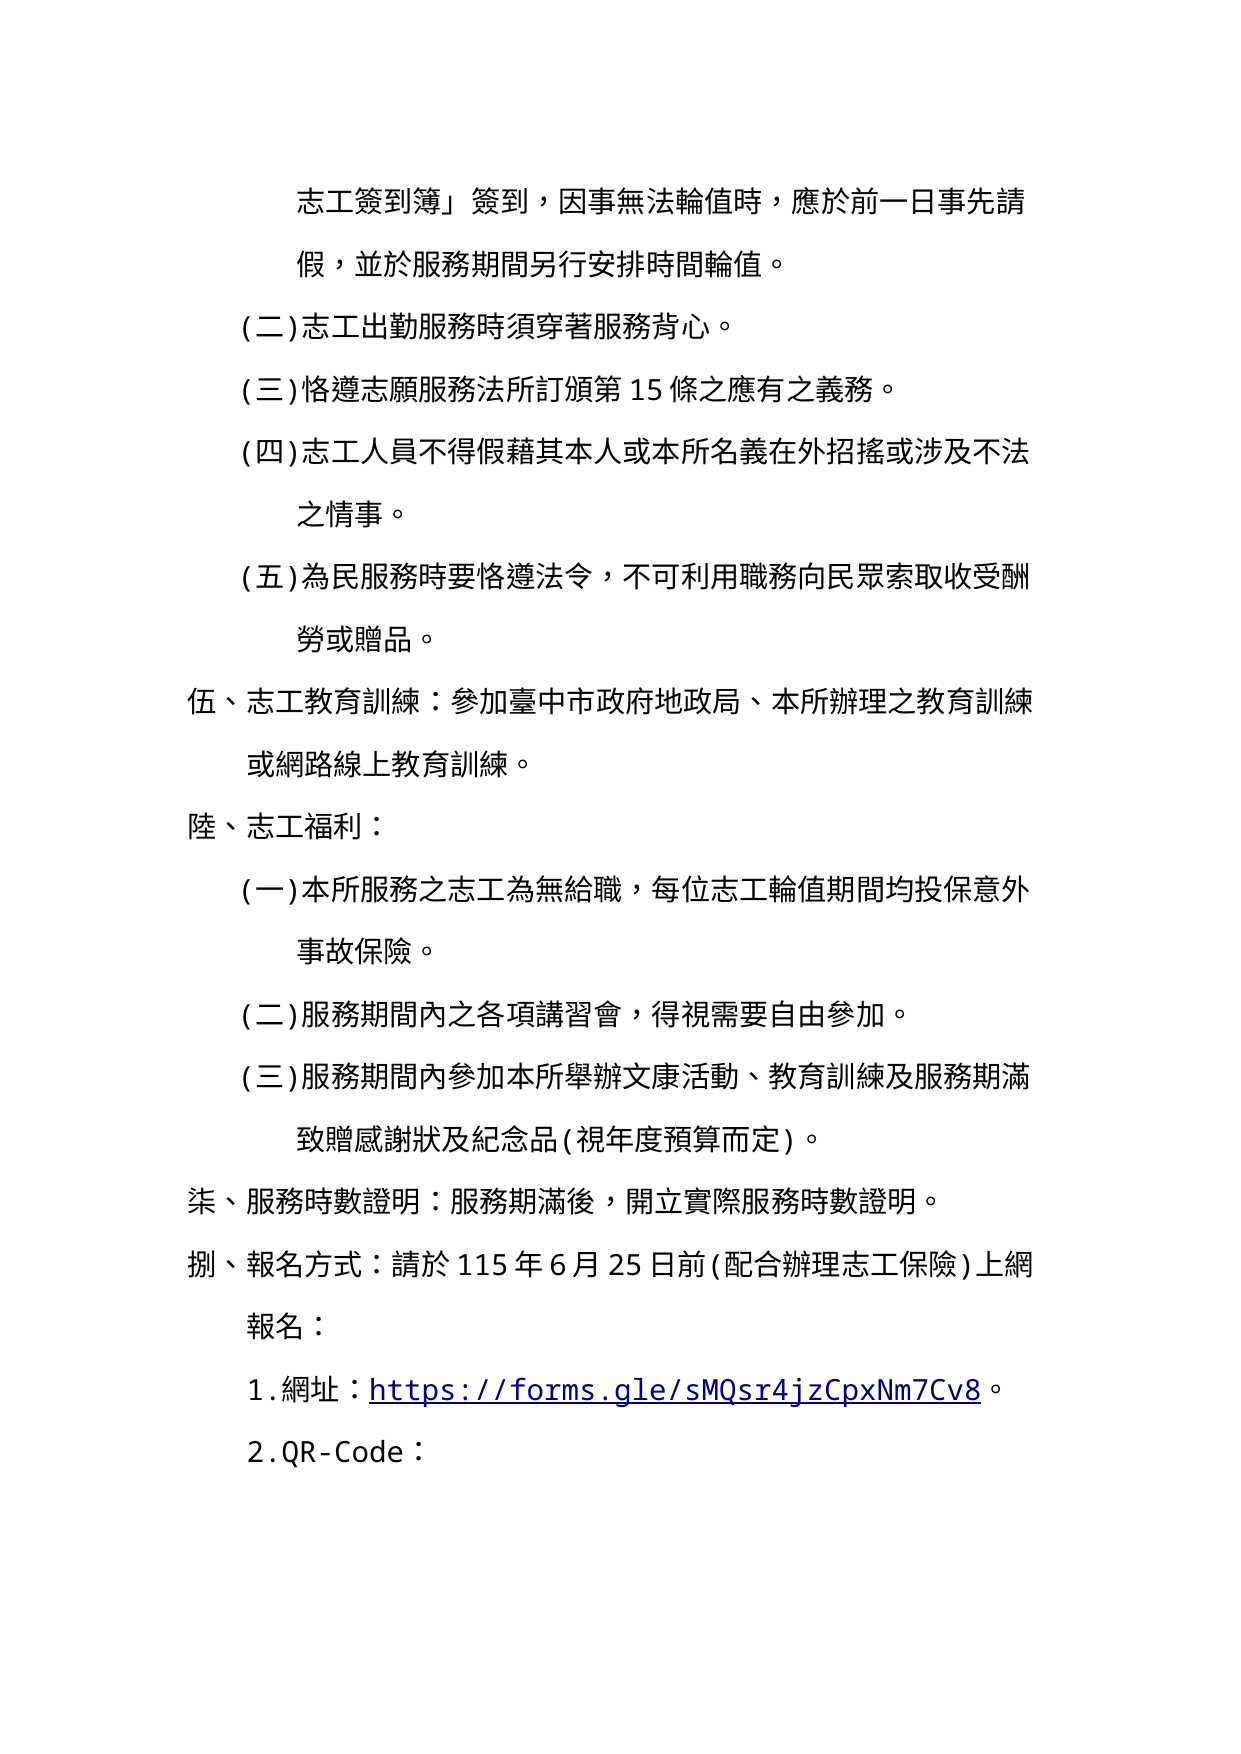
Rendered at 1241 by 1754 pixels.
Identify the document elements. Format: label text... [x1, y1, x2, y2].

text 1.網址：https://forms.gle/sMQsr4jzCpxNm7Cv8。 [246, 1346, 1053, 1408]
text (五)為民服務時要恪遵法令，不可利用職務向民眾索取收受酬勞或贈品。 [237, 533, 1053, 658]
text (一)本所服務之志工為無給職，每位志工輪值期間均投保意外事故保險。 [237, 846, 1053, 971]
text (四)志工人員不得假藉其本人或本所名義在外招搖或涉及不法之情事。 [237, 408, 1053, 533]
text (二)服務期間內之各項講習會，得視需要自由參加。 [237, 971, 1053, 1033]
text (三)服務期間內參加本所舉辦文康活動、教育訓練及服務期滿致贈感謝狀及紀念品(視年度預算而定)。 [237, 1033, 1053, 1158]
text 陸、志工福利： [187, 783, 1053, 846]
text 志工簽到簿」簽到，因事無法輪值時，應於前一日事先請假，並於服務期間另行安排時間輪值。 [237, 158, 1053, 283]
text 柒、服務時數證明：服務期滿後，開立實際服務時數證明。 [187, 1158, 1053, 1221]
text 捌、報名方式：請於115年6月25日前(配合辦理志工保險)上網報名： [187, 1221, 1053, 1346]
text (二)志工出勤服務時須穿著服務背心。 [237, 283, 1053, 346]
text 2.QR-Code： [246, 1408, 1053, 1471]
text (三)恪遵志願服務法所訂頒第15條之應有之義務。 [237, 346, 1053, 408]
text 伍、志工教育訓練：參加臺中市政府地政局、本所辦理之教育訓練或網路線上教育訓練。 [187, 658, 1053, 783]
